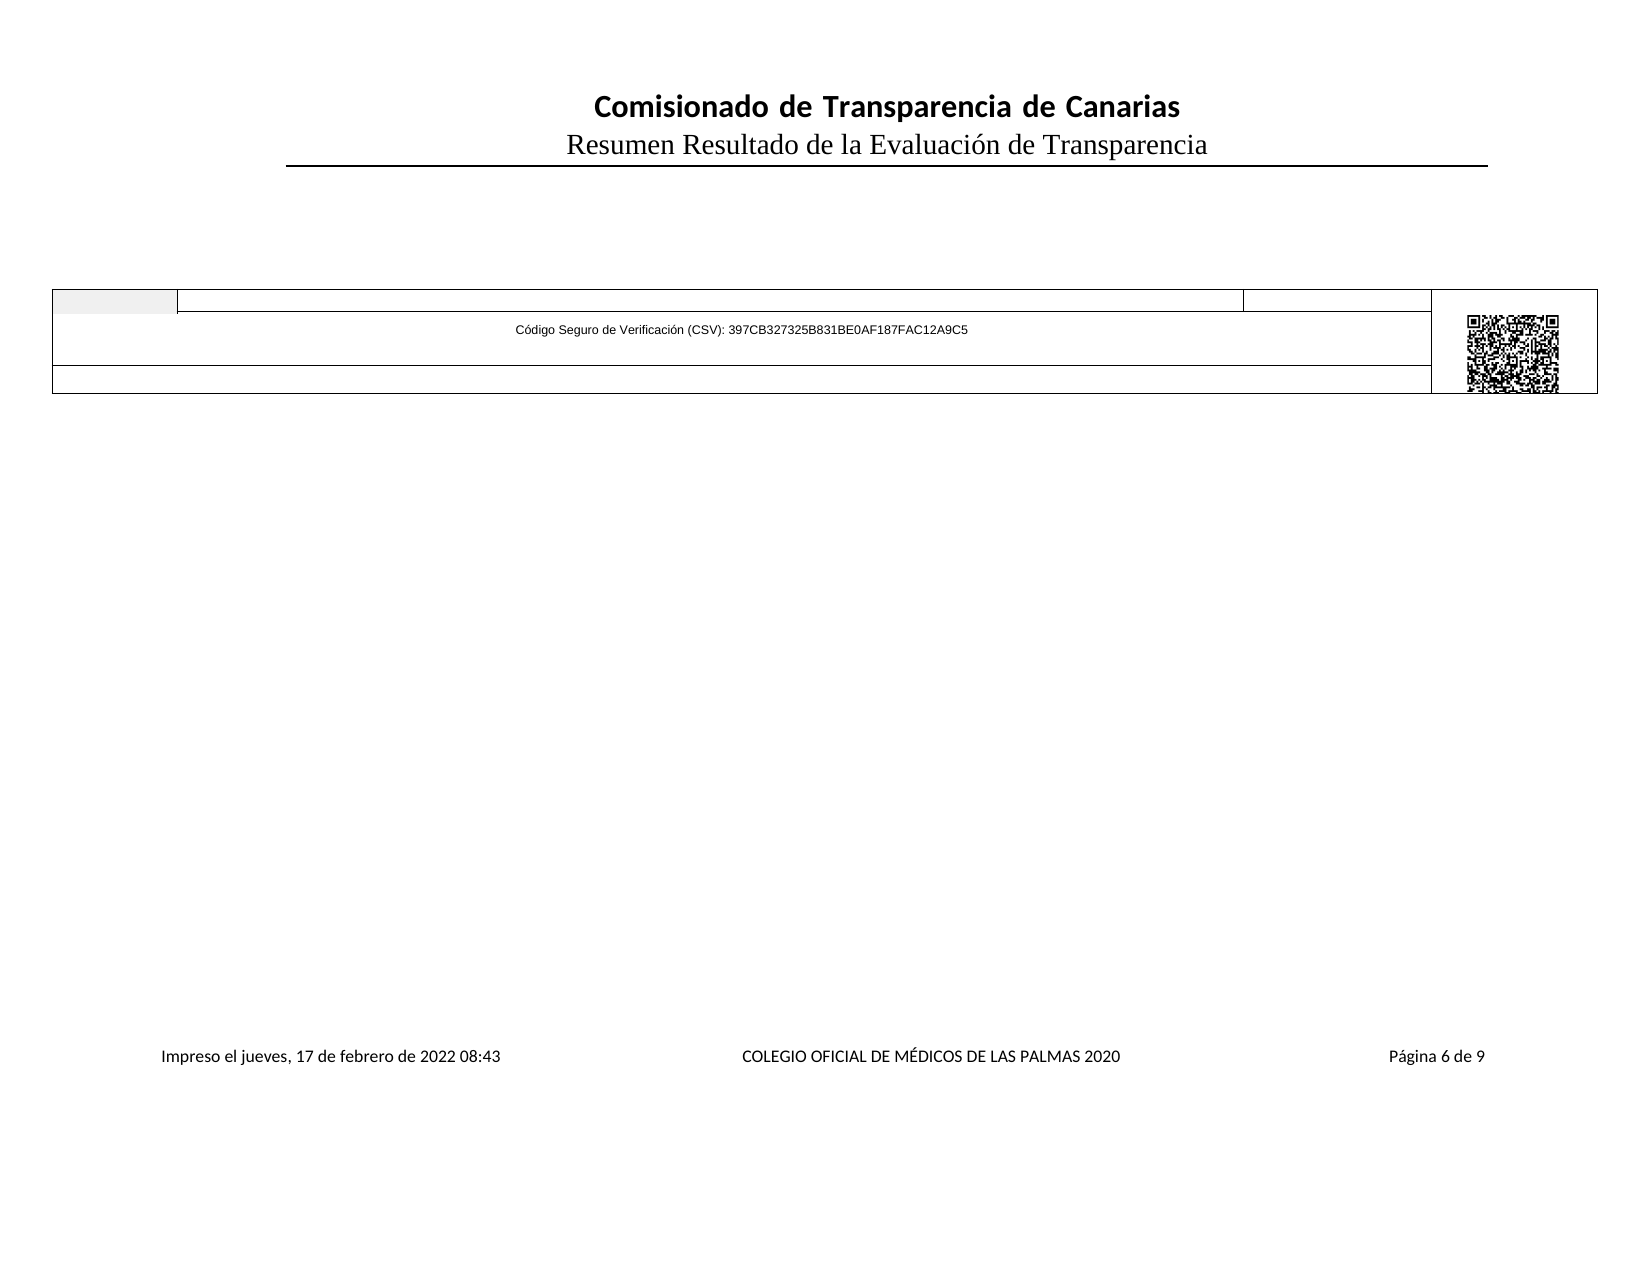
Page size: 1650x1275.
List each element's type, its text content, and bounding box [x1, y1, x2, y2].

table_header Firmado por: [53, 290, 177, 311]
table_header [1432, 290, 1597, 393]
table_header COMISIONADO DE TRANSPARENCIA DE CANARIAS [178, 290, 1243, 311]
table_cell Código Seguro de Verificación (CSV): 397CB327325B831BE0AF187FAC12A9C5 Comprobación CSV: https://sede.transparenciacanarias.org//publico/documento/397CB327325B831BE0AF187FAC12A9C5 [53, 312, 1431, 365]
table_header Fecha: 17-02-2022 08:43:13 [1244, 290, 1431, 311]
table_cell Fecha de sellado electrónico: 17-02-2022 08:43:13 - 3/9 - Fecha de emisión de esta copia: 17-02-2022 08:43:17 [53, 366, 1431, 393]
